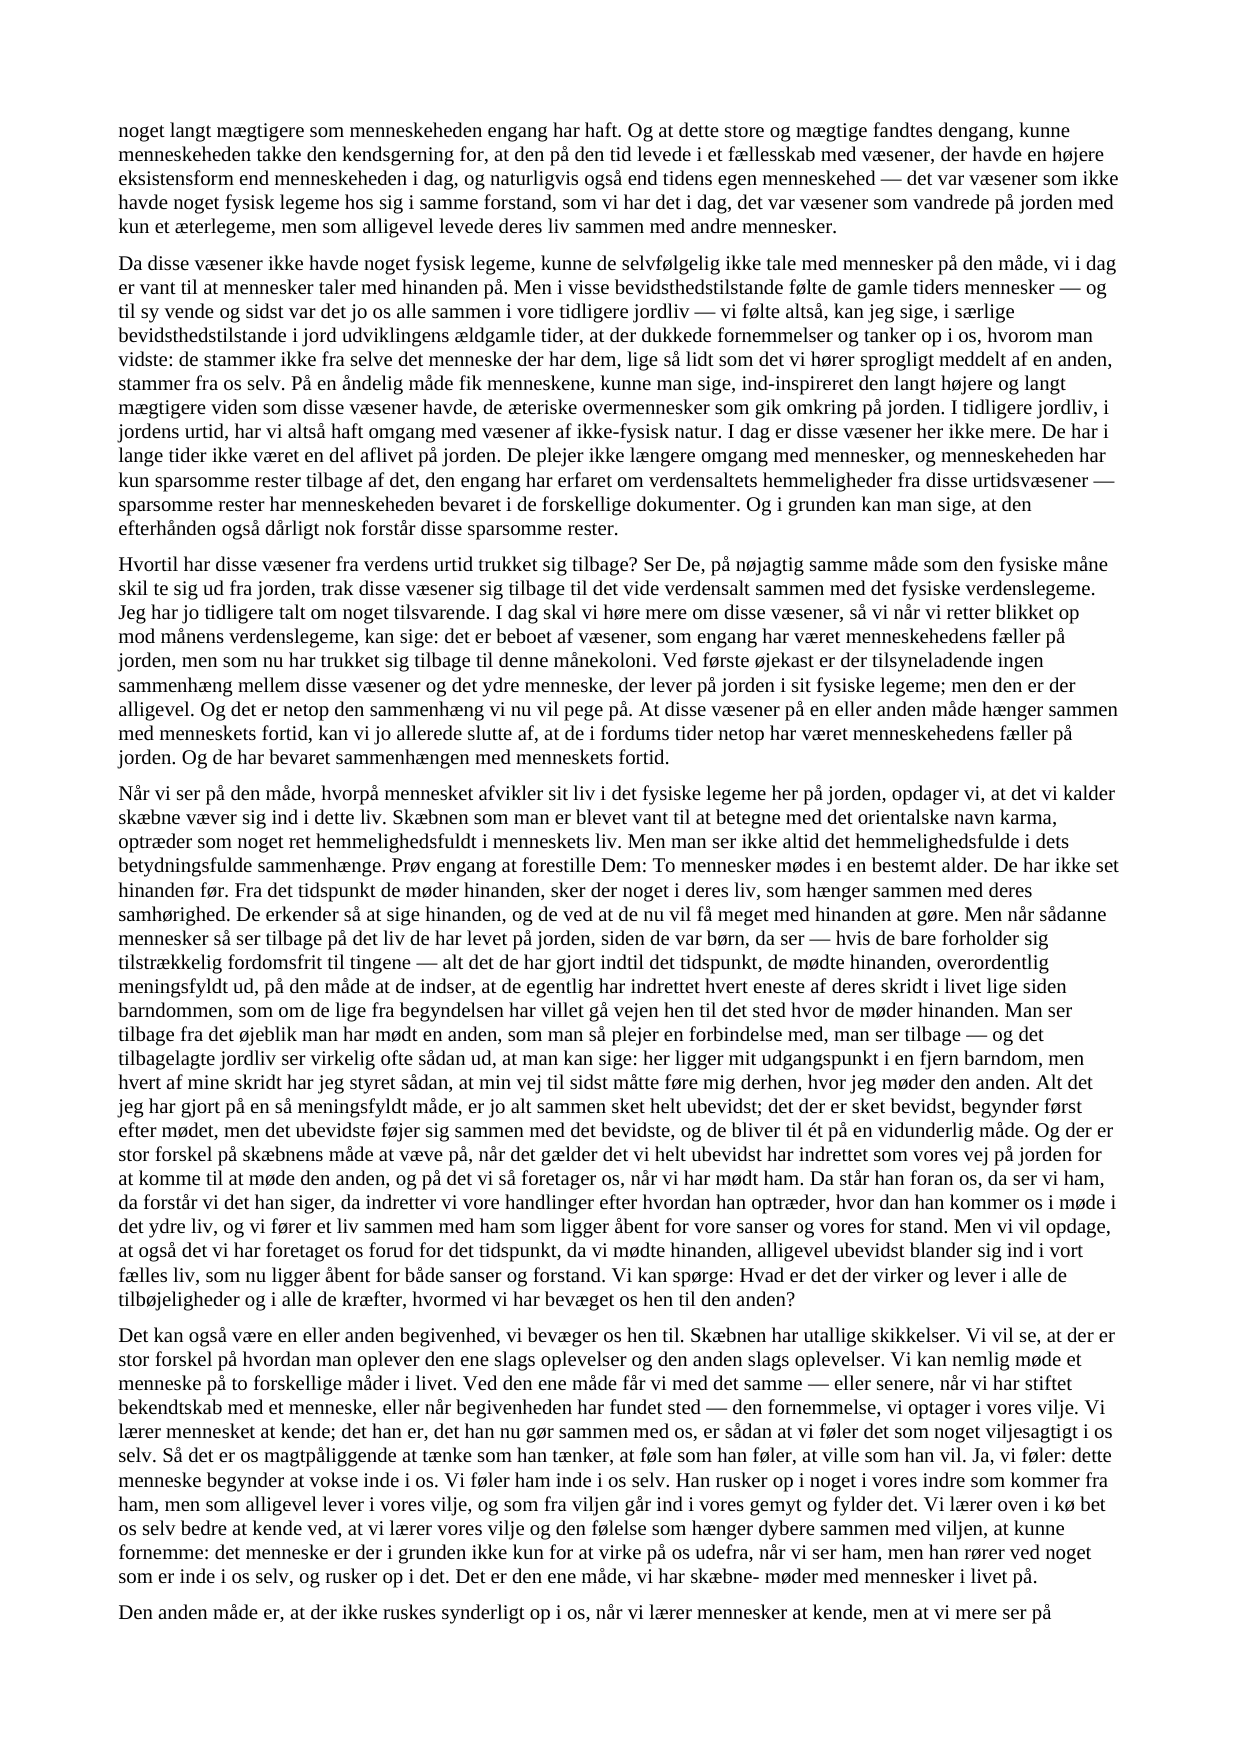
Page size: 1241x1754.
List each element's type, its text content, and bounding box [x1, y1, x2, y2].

text Den anden måde er, at der ikke ruskes synderligt op i os, når vi lærer mennesker at kende, men at vi mere ser på [118, 1600, 1122, 1624]
text Hvortil har disse væsener fra verdens urtid trukket sig tilbage? Ser De, på nøjagtig samme måde som den fysiske måne skil te sig ud fra jorden, trak disse væsener sig tilbage til det vide verdensalt sammen med det fysiske verdenslegeme. Jeg har jo tidligere talt om noget tilsvarende. I dag skal vi høre mere om disse væsener, så vi når vi retter blikket op mod månens verdenslegeme, kan sige: det er beboet af væsener, som engang har været menneskehedens fæller på jorden, men som nu har trukket sig tilbage til denne månekoloni. Ved første øjekast er der tilsyneladende ingen sammenhæng mellem disse væsener og det ydre menneske, der lever på jorden i sit fysiske legeme; men den er der alligevel. Og det er netop den sammenhæng vi nu vil pege på. At disse væsener på en eller anden måde hænger sammen med menneskets fortid, kan vi jo allerede slutte af, at de i fordums tider netop har været menneskehedens fæller på jorden. Og de har bevaret sammenhængen med menneskets fortid. [118, 552, 1122, 769]
text Når vi ser på den måde, hvorpå mennesket afvikler sit liv i det fysiske legeme her på jorden, opdager vi, at det vi kalder skæbne væver sig ind i dette liv. Skæbnen som man er blevet vant til at betegne med det orientalske navn karma, optræder som noget ret hemmelighedsfuldt i menneskets liv. Men man ser ikke altid det hemmelighedsfulde i dets betydningsfulde sammenhænge. Prøv engang at forestille Dem: To mennesker mødes i en bestemt alder. De har ikke set hinanden før. Fra det tidspunkt de møder hinanden, sker der noget i deres liv, som hænger sammen med deres samhørighed. De erkender så at sige hinanden, og de ved at de nu vil få meget med hinanden at gøre. Men når sådanne mennesker så ser tilbage på det liv de har levet på jorden, siden de var børn, da ser — hvis de bare forholder sig tilstrækkelig fordomsfrit til tingene — alt det de har gjort indtil det tidspunkt, de mødte hinanden, overordentlig meningsfyldt ud, på den måde at de indser, at de egentlig har indrettet hvert eneste af deres skridt i livet lige siden barndommen, som om de lige fra begyndelsen har villet gå vejen hen til det sted hvor de møder hinanden. Man ser tilbage fra det øjeblik man har mødt en anden, som man så plejer en forbindelse med, man ser tilbage — og det tilbagelagte jordliv ser virkelig ofte sådan ud, at man kan sige: her ligger mit udgangspunkt i en fjern barndom, men hvert af mine skridt har jeg styret sådan, at min vej til sidst måtte føre mig derhen, hvor jeg møder den anden. Alt det jeg har gjort på en så meningsfyldt måde, er jo alt sammen sket helt ubevidst; det der er sket bevidst, begynder først efter mødet, men det ubevidste føjer sig sammen med det bevidste, og de bliver til ét på en vidunderlig måde. Og der er stor forskel på skæbnens måde at væve på, når det gælder det vi helt ubevidst har indrettet som vores vej på jorden for at komme til at møde den anden, og på det vi så foretager os, når vi har mødt ham. Da står han foran os, da ser vi ham, da forstår vi det han siger, da indretter vi vore handlinger efter hvordan han optræder, hvor dan han kommer os i møde i det ydre liv, og vi fører et liv sammen med ham som ligger åbent for vore sanser og vores for stand. Men vi vil opdage, at også det vi har foretaget os forud for det tidspunkt, da vi mødte hinanden, alligevel ubevidst blander sig ind i vort fælles liv, som nu ligger åbent for både sanser og forstand. Vi kan spørge: Hvad er det der virker og lever i alle de tilbøjeligheder og i alle de kræfter, hvormed vi har bevæget os hen til den anden? [118, 781, 1122, 1311]
text noget langt mægtigere som menneskeheden engang har haft. Og at dette store og mægtige fandtes dengang, kunne menneskeheden takke den kendsgerning for, at den på den tid levede i et fællesskab med væsener, der havde en højere eksistensform end menneskeheden i dag, og naturligvis også end tidens egen menneskehed — det var væsener som ikke havde noget fysisk legeme hos sig i samme forstand, som vi har det i dag, det var væsener som vandrede på jorden med kun et æterlegeme, men som alligevel levede deres liv sammen med andre mennesker. [118, 118, 1122, 238]
text Da disse væsener ikke havde noget fysisk legeme, kunne de selvfølgelig ikke tale med mennesker på den måde, vi i dag er vant til at mennesker taler med hinanden på. Men i visse bevidsthedstilstande følte de gamle tiders mennesker — og til sy vende og sidst var det jo os alle sammen i vore tidligere jordliv — vi følte altså, kan jeg sige, i særlige bevidsthedstilstande i jord udviklingens ældgamle tider, at der dukkede fornemmelser og tanker op i os, hvorom man vidste: de stammer ikke fra selve det menneske der har dem, lige så lidt som det vi hører sprogligt meddelt af en anden, stammer fra os selv. På en åndelig måde fik menneskene, kunne man sige, ind-inspireret den langt højere og langt mægtigere viden som disse væsener havde, de æteriske overmennesker som gik omkring på jorden. I tidligere jordliv, i jordens urtid, har vi altså haft omgang med væsener af ikke-fysisk natur. I dag er disse væsener her ikke mere. De har i lange tider ikke været en del aflivet på jorden. De plejer ikke længere omgang med mennesker, og menneskeheden har kun sparsomme rester tilbage af det, den engang har erfaret om verdensaltets hemmeligheder fra disse urtidsvæsener — sparsomme rester har menneskeheden bevaret i de forskellige dokumenter. Og i grunden kan man sige, at den efterhånden også dårligt nok forstår disse sparsomme rester. [118, 251, 1122, 540]
text Det kan også være en eller anden begivenhed, vi bevæger os hen til. Skæbnen har utallige skikkelser. Vi vil se, at der er stor forskel på hvordan man oplever den ene slags oplevelser og den anden slags oplevelser. Vi kan nemlig møde et menneske på to forskellige måder i livet. Ved den ene måde får vi med det samme — eller senere, når vi har stiftet bekendtskab med et menneske, eller når begivenheden har fundet sted — den fornemmelse, vi optager i vores vilje. Vi lærer mennesket at kende; det han er, det han nu gør sammen med os, er sådan at vi føler det som noget viljesagtigt i os selv. Så det er os magtpåliggende at tænke som han tænker, at føle som han føler, at ville som han vil. Ja, vi føler: dette menneske begynder at vokse inde i os. Vi føler ham inde i os selv. Han rusker op i noget i vores indre som kommer fra ham, men som alligevel lever i vores vilje, og som fra viljen går ind i vores gemyt og fylder det. Vi lærer oven i kø bet os selv bedre at kende ved, at vi lærer vores vilje og den følelse som hænger dybere sammen med viljen, at kunne fornemme: det menneske er der i grunden ikke kun for at virke på os udefra, når vi ser ham, men han rører ved noget som er inde i os selv, og rusker op i det. Det er den ene måde, vi har skæbne- møder med mennesker i livet på. [118, 1323, 1122, 1588]
